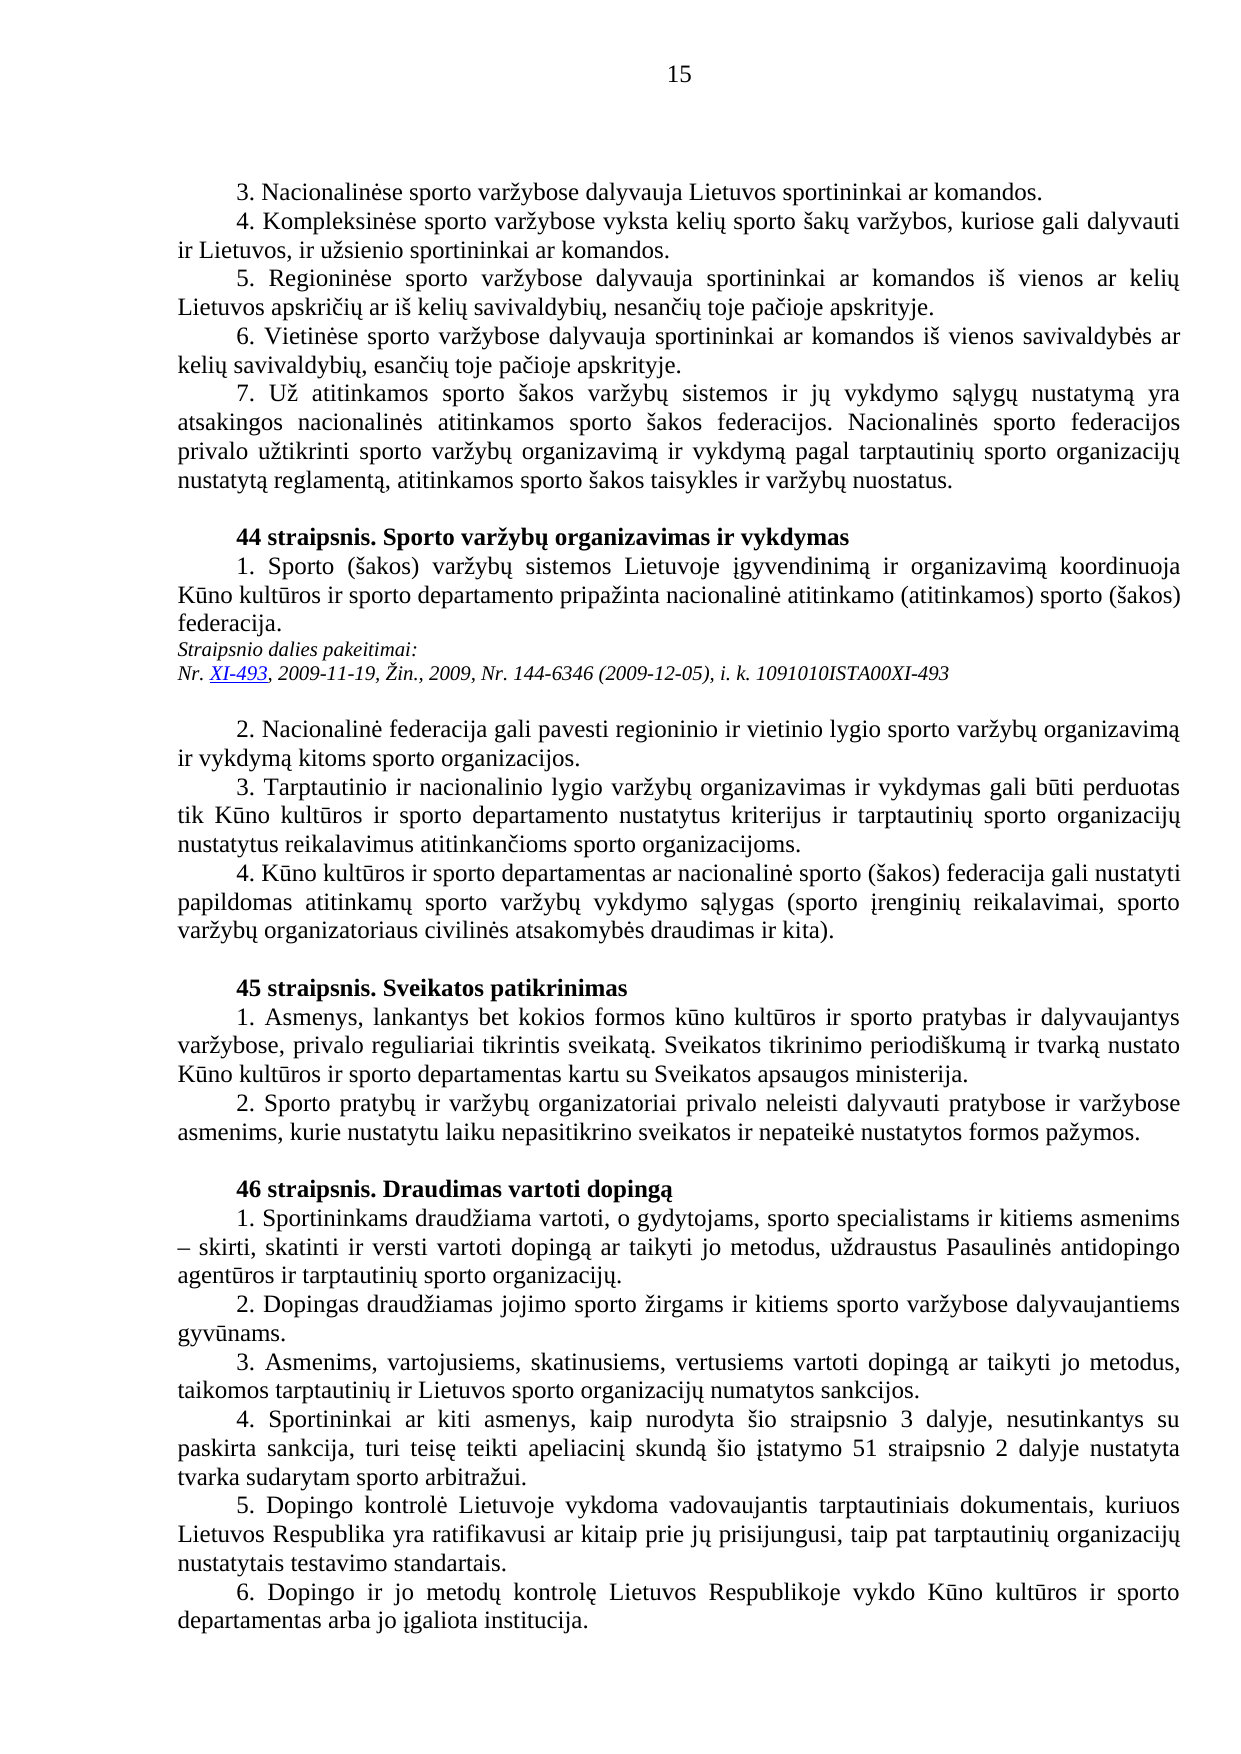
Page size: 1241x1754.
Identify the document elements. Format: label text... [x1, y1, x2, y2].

text 4. Kompleksinėse sporto varžybose vyksta kelių sporto šakų varžybos, kuriose gali dalyvauti ir Lietuvos, ir užsienio sportininkai ar komandos. [177, 206, 1181, 263]
text 3. Nacionalinėse sporto varžybose dalyvauja Lietuvos sportininkai ar komandos. [177, 177, 1181, 206]
text 4. Kūno kultūros ir sporto departamentas ar nacionalinė sporto (šakos) federacija gali nustatyti papildomas atitinkamų sporto varžybų vykdymo sąlygas (sporto įrenginių reikalavimai, sporto varžybų organizatoriaus civilinės atsakomybės draudimas ir kita). [177, 858, 1181, 944]
text Nr. XI-493, 2009-11-19, Žin., 2009, Nr. 144-6346 (2009-12-05), i. k. 1091010ISTA00XI-493 [177, 661, 1181, 685]
text 3. Tarptautinio ir nacionalinio lygio varžybų organizavimas ir vykdymas gali būti perduotas tik Kūno kultūros ir sporto departamento nustatytus kriterijus ir tarptautinių sporto organizacijų nustatytus reikalavimus atitinkančioms sporto organizacijoms. [177, 772, 1181, 858]
text 44 straipsnis. Sporto varžybų organizavimas ir vykdymas [177, 522, 1181, 551]
text 2. Sporto pratybų ir varžybų organizatoriai privalo neleisti dalyvauti pratybose ir varžybose asmenims, kurie nustatytu laiku nepasitikrino sveikatos ir nepateikė nustatytos formos pažymos. [177, 1088, 1181, 1145]
text 1. Sporto (šakos) varžybų sistemos Lietuvoje įgyvendinimą ir organizavimą koordinuoja Kūno kultūros ir sporto departamento pripažinta nacionalinė atitinkamo (atitinkamos) sporto (šakos) federacija. [177, 551, 1181, 637]
text 2. Dopingas draudžiamas jojimo sporto žirgams ir kitiems sporto varžybose dalyvaujantiems gyvūnams. [177, 1289, 1181, 1347]
text 4. Sportininkai ar kiti asmenys, kaip nurodyta šio straipsnio 3 dalyje, nesutinkantys su paskirta sankcija, turi teisę teikti apeliacinį skundą šio įstatymo 51 straipsnio 2 dalyje nustatyta tvarka sudarytam sporto arbitražui. [177, 1404, 1181, 1490]
text 5. Regioninėse sporto varžybose dalyvauja sportininkai ar komandos iš vienos ar kelių Lietuvos apskričių ar iš kelių savivaldybių, nesančių toje pačioje apskrityje. [177, 263, 1181, 321]
text Straipsnio dalies pakeitimai: [177, 637, 1181, 661]
text 1. Sportininkams draudžiama vartoti, o gydytojams, sporto specialistams ir kitiems asmenims – skirti, skatinti ir versti vartoti dopingą ar taikyti jo metodus, uždraustus Pasaulinės antidopingo agentūros ir tarptautinių sporto organizacijų. [177, 1203, 1181, 1289]
text 6. Dopingo ir jo metodų kontrolę Lietuvos Respublikoje vykdo Kūno kultūros ir sporto departamentas arba jo įgaliota institucija. [177, 1577, 1181, 1634]
text 45 straipsnis. Sveikatos patikrinimas [177, 973, 1181, 1002]
text 6. Vietinėse sporto varžybose dalyvauja sportininkai ar komandos iš vienos savivaldybės ar kelių savivaldybių, esančių toje pačioje apskrityje. [177, 321, 1181, 378]
text 46 straipsnis. Draudimas vartoti dopingą [177, 1174, 1181, 1203]
text 1. Asmenys, lankantys bet kokios formos kūno kultūros ir sporto pratybas ir dalyvaujantys varžybose, privalo reguliariai tikrintis sveikatą. Sveikatos tikrinimo periodiškumą ir tvarką nustato Kūno kultūros ir sporto departamentas kartu su Sveikatos apsaugos ministerija. [177, 1002, 1181, 1088]
text 7. Už atitinkamos sporto šakos varžybų sistemos ir jų vykdymo sąlygų nustatymą yra atsakingos nacionalinės atitinkamos sporto šakos federacijos. Nacionalinės sporto federacijos privalo užtikrinti sporto varžybų organizavimą ir vykdymą pagal tarptautinių sporto organizacijų nustatytą reglamentą, atitinkamos sporto šakos taisykles ir varžybų nuostatus. [177, 378, 1181, 493]
text 3. Asmenims, vartojusiems, skatinusiems, vertusiems vartoti dopingą ar taikyti jo metodus, taikomos tarptautinių ir Lietuvos sporto organizacijų numatytos sankcijos. [177, 1347, 1181, 1404]
text 2. Nacionalinė federacija gali pavesti regioninio ir vietinio lygio sporto varžybų organizavimą ir vykdymą kitoms sporto organizacijos. [177, 714, 1181, 772]
text 5. Dopingo kontrolė Lietuvoje vykdoma vadovaujantis tarptautiniais dokumentais, kuriuos Lietuvos Respublika yra ratifikavusi ar kitaip prie jų prisijungusi, taip pat tarptautinių organizacijų nustatytais testavimo standartais. [177, 1490, 1181, 1577]
